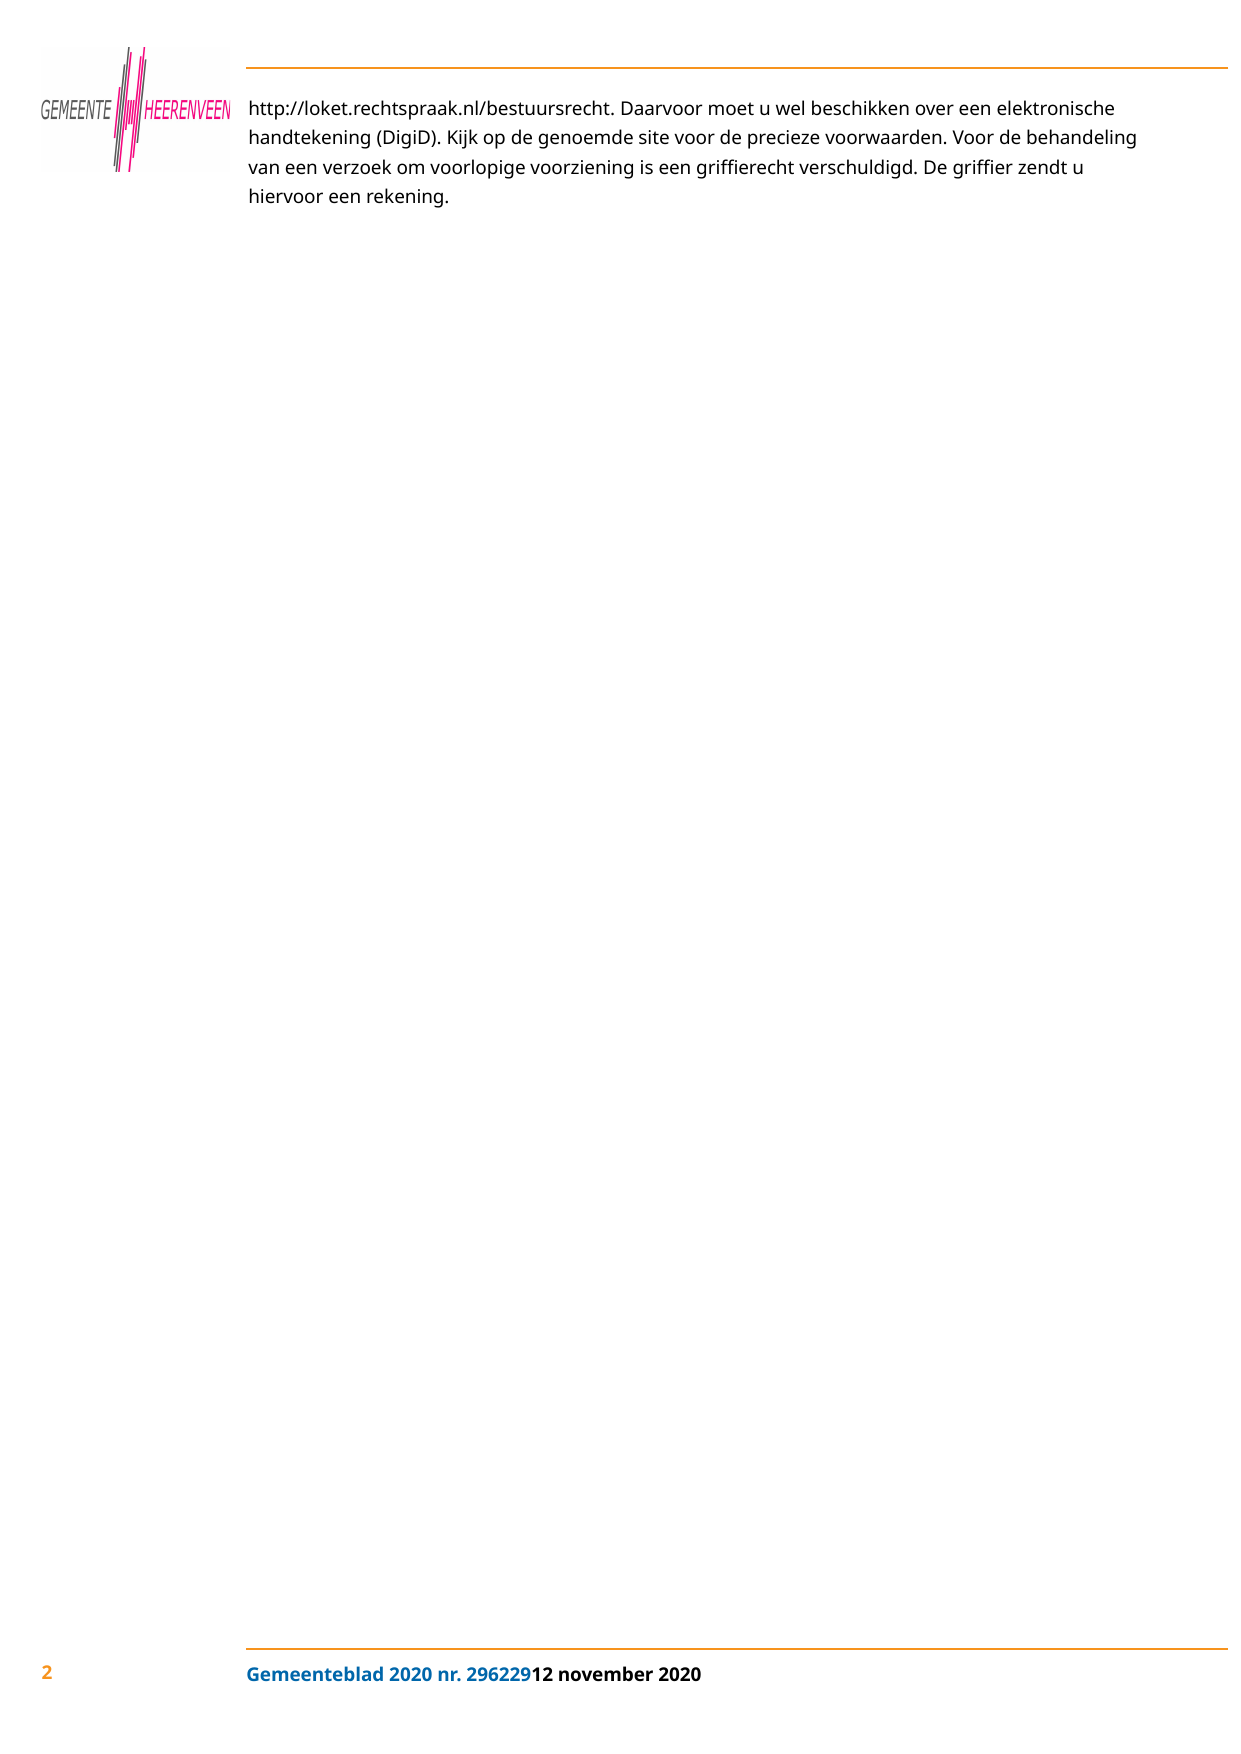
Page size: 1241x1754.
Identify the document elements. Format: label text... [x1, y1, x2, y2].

text http://loket.rechtspraak.nl/bestuursrecht. Daarvoor moet u wel beschikken over een elektronische handtekening (DigiD). Kijk op de genoemde site voor de precieze voorwaarden. Voor de behandeling van een verzoek om voorlopige voorziening is een griffierecht verschuldigd. De griffier zendt u hiervoor een rekening. [248, 95, 1152, 209]
picture [41, 47, 231, 172]
